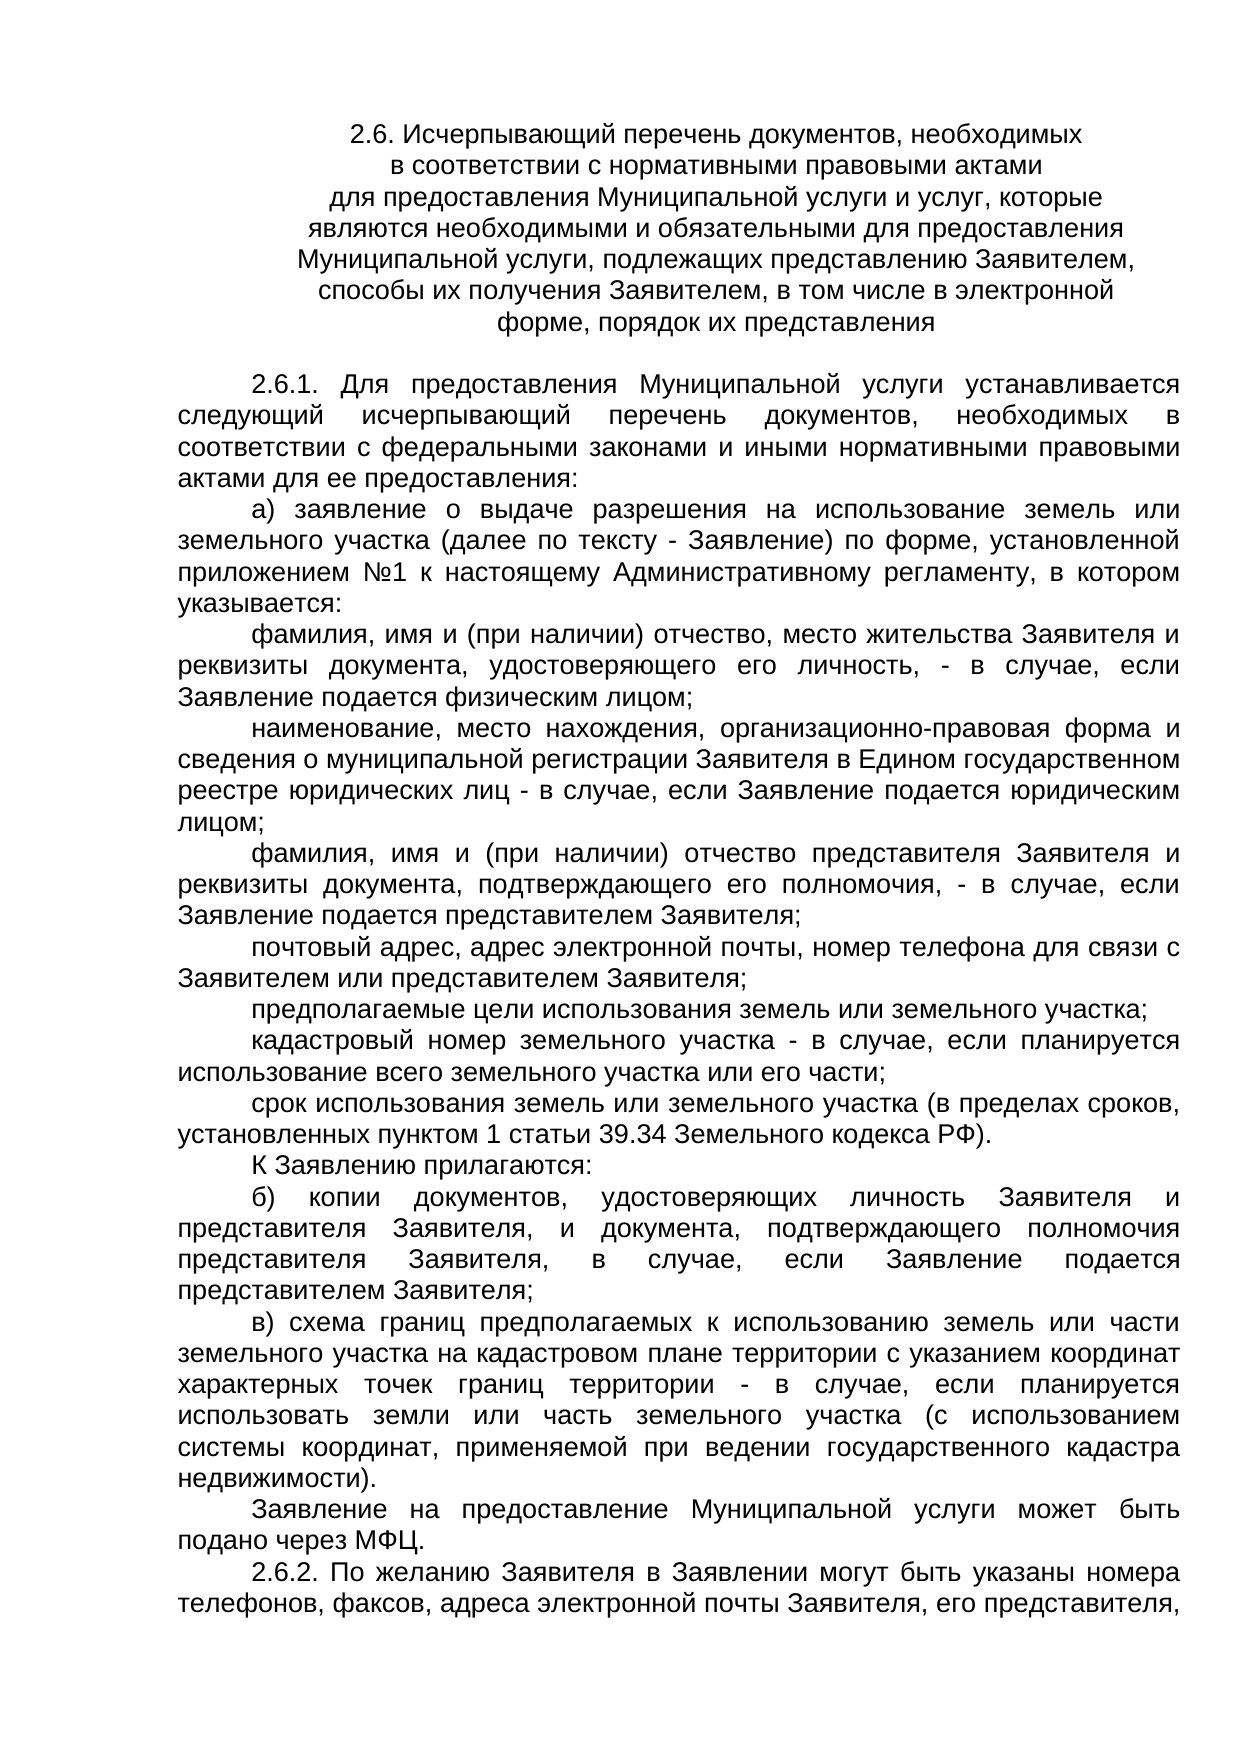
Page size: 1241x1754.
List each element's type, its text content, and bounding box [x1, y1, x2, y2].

text Муниципальной услуги, подлежащих представлению Заявителем, [177, 243, 1181, 274]
text б) копии документов, удостоверяющих личность Заявителя и представителя Заявителя, и документа, подтверждающего полномочия представителя Заявителя, в случае, если Заявление подается представителем Заявителя; [177, 1181, 1181, 1306]
text 2.6.2. По желанию Заявителя в Заявлении могут быть указаны номера телефонов, факсов, адреса электронной почты Заявителя, его представителя, [177, 1556, 1181, 1618]
text а) заявление о выдаче разрешения на использование земель или земельного участка (далее по тексту - Заявление) по форме, установленной приложением №1 к настоящему Административному регламенту, в котором указывается: [177, 493, 1181, 618]
text срок использования земель или земельного участка (в пределах сроков, установленных пунктом 1 статьи 39.34 Земельного кодекса РФ). [177, 1087, 1181, 1149]
text в соответствии с нормативными правовыми актами [177, 149, 1181, 181]
text К Заявлению прилагаются: [177, 1149, 1181, 1181]
text предполагаемые цели использования земель или земельного участка; [177, 993, 1181, 1024]
text способы их получения Заявителем, в том числе в электронной [177, 274, 1181, 306]
text наименование, место нахождения, организационно-правовая форма и сведения о муниципальной регистрации Заявителя в Едином государственном реестре юридических лиц - в случае, если Заявление подается юридическим лицом; [177, 712, 1181, 837]
text фамилия, имя и (при наличии) отчество, место жительства Заявителя и реквизиты документа, удостоверяющего его личность, - в случае, если Заявление подается физическим лицом; [177, 618, 1181, 712]
text являются необходимыми и обязательными для предоставления [177, 212, 1181, 243]
text для предоставления Муниципальной услуги и услуг, которые [177, 181, 1181, 212]
text 2.6.1. Для предоставления Муниципальной услуги устанавливается следующий исчерпывающий перечень документов, необходимых в соответствии с федеральными законами и иными нормативными правовыми актами для ее предоставления: [177, 368, 1181, 493]
text в) схема границ предполагаемых к использованию земель или части земельного участка на кадастровом плане территории с указанием координат характерных точек границ территории - в случае, если планируется использовать земли или часть земельного участка (с использованием системы координат, применяемой при ведении государственного кадастра недвижимости). [177, 1306, 1181, 1493]
text Заявление на предоставление Муниципальной услуги может быть подано через МФЦ. [177, 1493, 1181, 1556]
text кадастровый номер земельного участка - в случае, если планируется использование всего земельного участка или его части; [177, 1024, 1181, 1087]
text форме, порядок их представления [177, 306, 1181, 337]
text фамилия, имя и (при наличии) отчество представителя Заявителя и реквизиты документа, подтверждающего его полномочия, - в случае, если Заявление подается представителем Заявителя; [177, 837, 1181, 931]
text 2.6. Исчерпывающий перечень документов, необходимых [177, 118, 1181, 149]
text почтовый адрес, адрес электронной почты, номер телефона для связи с Заявителем или представителем Заявителя; [177, 931, 1181, 993]
